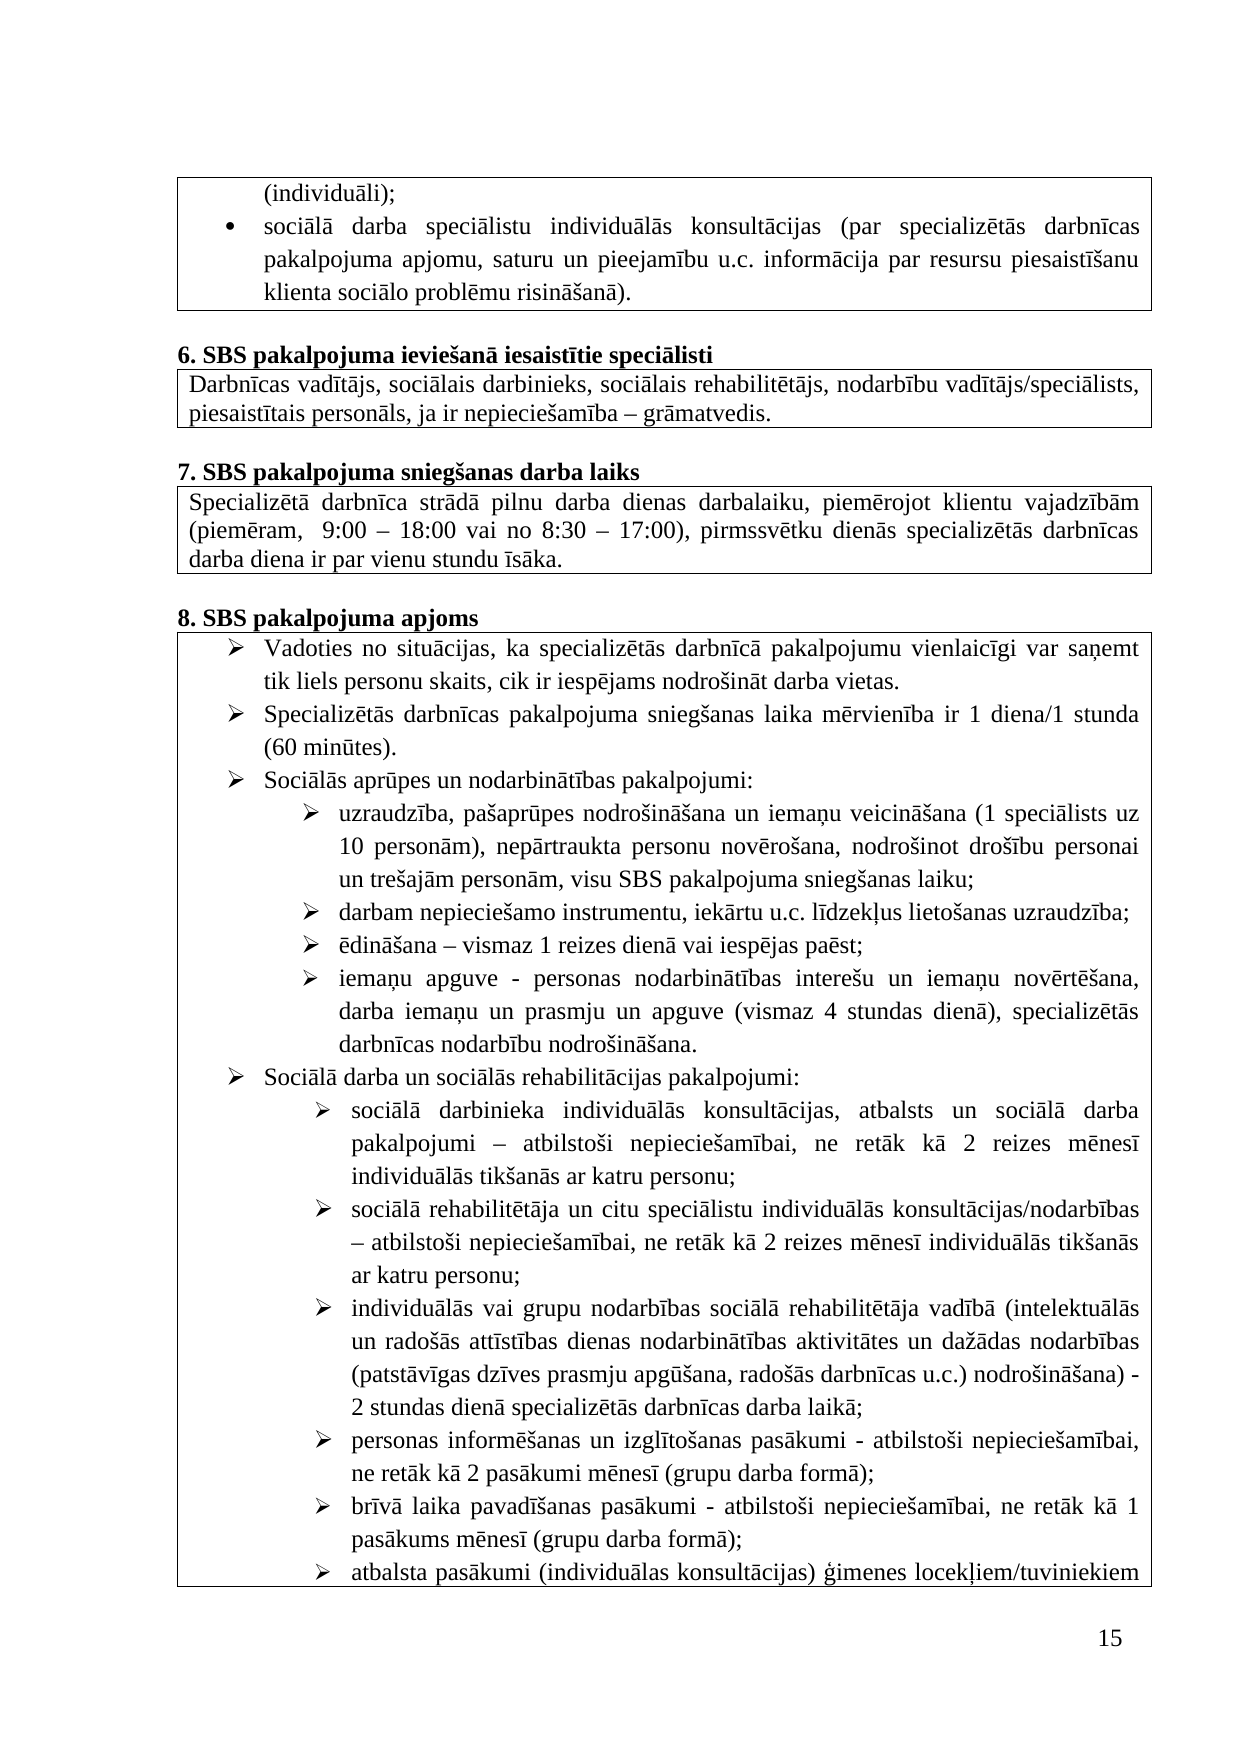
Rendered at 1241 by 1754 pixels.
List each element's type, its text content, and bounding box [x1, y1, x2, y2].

text 7. SBS pakalpojuma sniegšanas darba laiks [177, 457, 1122, 486]
text 8. SBS pakalpojuma apjoms [177, 603, 1122, 632]
table_header Vadoties no situācijas, ka specializētās darbnīcā pakalpojumu vienlaicīgi var saņemt tik liels personu skaits, cik ir iespējams nodrošināt darba vietas. Specializētās darbnīcas pakalpojuma sniegšanas laika mērvienība ir 1 diena/1 stunda (60 minūtes). Sociālās aprūpes un nodarbinātības pakalpojumi: uzraudzība, pašaprūpes nodrošināšana un iemaņu veicināšana (1 speciālists uz 10 personām), nepārtraukta personu novērošana, nodrošinot drošību personai un trešajām personām, visu SBS pakalpojuma sniegšanas laiku; darbam nepieciešamo instrumentu, iekārtu u.c. līdzekļus lietošanas uzraudzība; ēdināšana – vismaz 1 reizes dienā vai iespējas paēst; iemaņu apguve - personas nodarbinātības interešu un iemaņu novērtēšana, darba iemaņu un prasmju un apguve (vismaz 4 stundas dienā), specializētās darbnīcas nodarbību nodrošināšana. Sociālā darba un sociālās rehabilitācijas pakalpojumi: sociālā darbinieka individuālās konsultācijas, atbalsts un sociālā darba pakalpojumi – atbilstoši nepieciešamībai, ne retāk kā 2 reizes mēnesī individuālās tikšanās ar katru personu; sociālā rehabilitētāja un citu speciālistu individuālās konsultācijas/nodarbības – atbilstoši nepieciešamībai, ne retāk kā 2 reizes mēnesī individuālās tikšanās ar katru personu; individuālās vai grupu nodarbības sociālā rehabilitētāja vadībā (intelektuālās un radošās attīstības dienas nodarbinātības aktivitātes un dažādas nodarbības (patstāvīgas dzīves prasmju apgūšana, radošās darbnīcas u.c.) nodrošināšana) - 2 stundas dienā specializētās darbnīcas darba laikā; personas informēšanas un izglītošanas pasākumi - atbilstoši nepieciešamībai, ne retāk kā 2 pasākumi mēnesī (grupu darba formā); brīvā laika pavadīšanas pasākumi - atbilstoši nepieciešamībai, ne retāk kā 1 pasākums mēnesī (grupu darba formā); atbalsta pasākumi (individuālas konsultācijas) ģimenes locekļiem/tuviniekiem [178, 633, 1151, 1586]
table_header Darbnīcas vadītājs, sociālais darbinieks, sociālais rehabilitētājs, nodarbību vadītājs/speciālists, piesaistītais personāls, ja ir nepieciešamība – grāmatvedis. [178, 370, 1151, 427]
table_header Specializētā darbnīca strādā pilnu darba dienas darbalaiku, piemērojot klientu vajadzībām (piemēram, 9:00 – 18:00 vai no 8:30 – 17:00), pirmssvētku dienās specializētās darbnīcas darba diena ir par vienu stundu īsāka. [178, 487, 1151, 573]
table_header Personai tiek nodrošināta: uzraudzība; ēdināšana vai iespēja ēst līdzi ņemto vai nodarbību laikā gatavoto ēdienu; darba iemaņu un prasmju apguve (personas nodarbinātības interešu un iemaņu novērtēšana, darba iemaņu apgūšanas organizēšana, skaidrošana un vadīšana (t.sk. darbam nepieciešamo instrumentu, iekārtu u.c. līdzekļu lietošanas uzraudzība), informācijas sniegšana un skaidrojumi par nodarbinātības jautājumiem (palīdzība klientam orientēties darba tirgus vidē), iemaņu apguves sniegšanas procesu dokumentēšana, specializētās darbnīcas iemaņu darbību nodrošināšana, t.sk. materiāls iemaņu apguves vajadzībām un materiālu iegāde, transports materiālu atvešanai un aizvešanai, citas darbības personas prasmju un iemaņu attīstīšanai); sociālā rehabilitācija (informēšanas un izglītošanas pasākumi, dzīves prasmju un iemaņu attīstīšana, uzturēšana un pilnveidošana (individuāli un grupu darba formā), t.sk. nodarbību un aktivitāšu nodrošināšana klientiem izmantojot dažādas metodes (organizē un vada), brīvā laika pasākumi, sociālās rehabilitācijas pakalpojumu sniegšanas procesu dokumentēšana, citas darbības pakalpojuma satura un apjoma izpildē); atbalsta pakalpojumi ģimenes locekļiem un/vai klienta likumiskajiem pārstāvjiem (individuāli); sociālā darba speciālistu individuālās konsultācijas (par specializētās darbnīcas pakalpojuma apjomu, saturu un pieejamību u.c. informācija par resursu piesaistīšanu klienta sociālo problēmu risināšanā). [178, 178, 1151, 310]
text 6. SBS pakalpojuma ieviešanā iesaistītie speciālisti [177, 340, 1122, 368]
